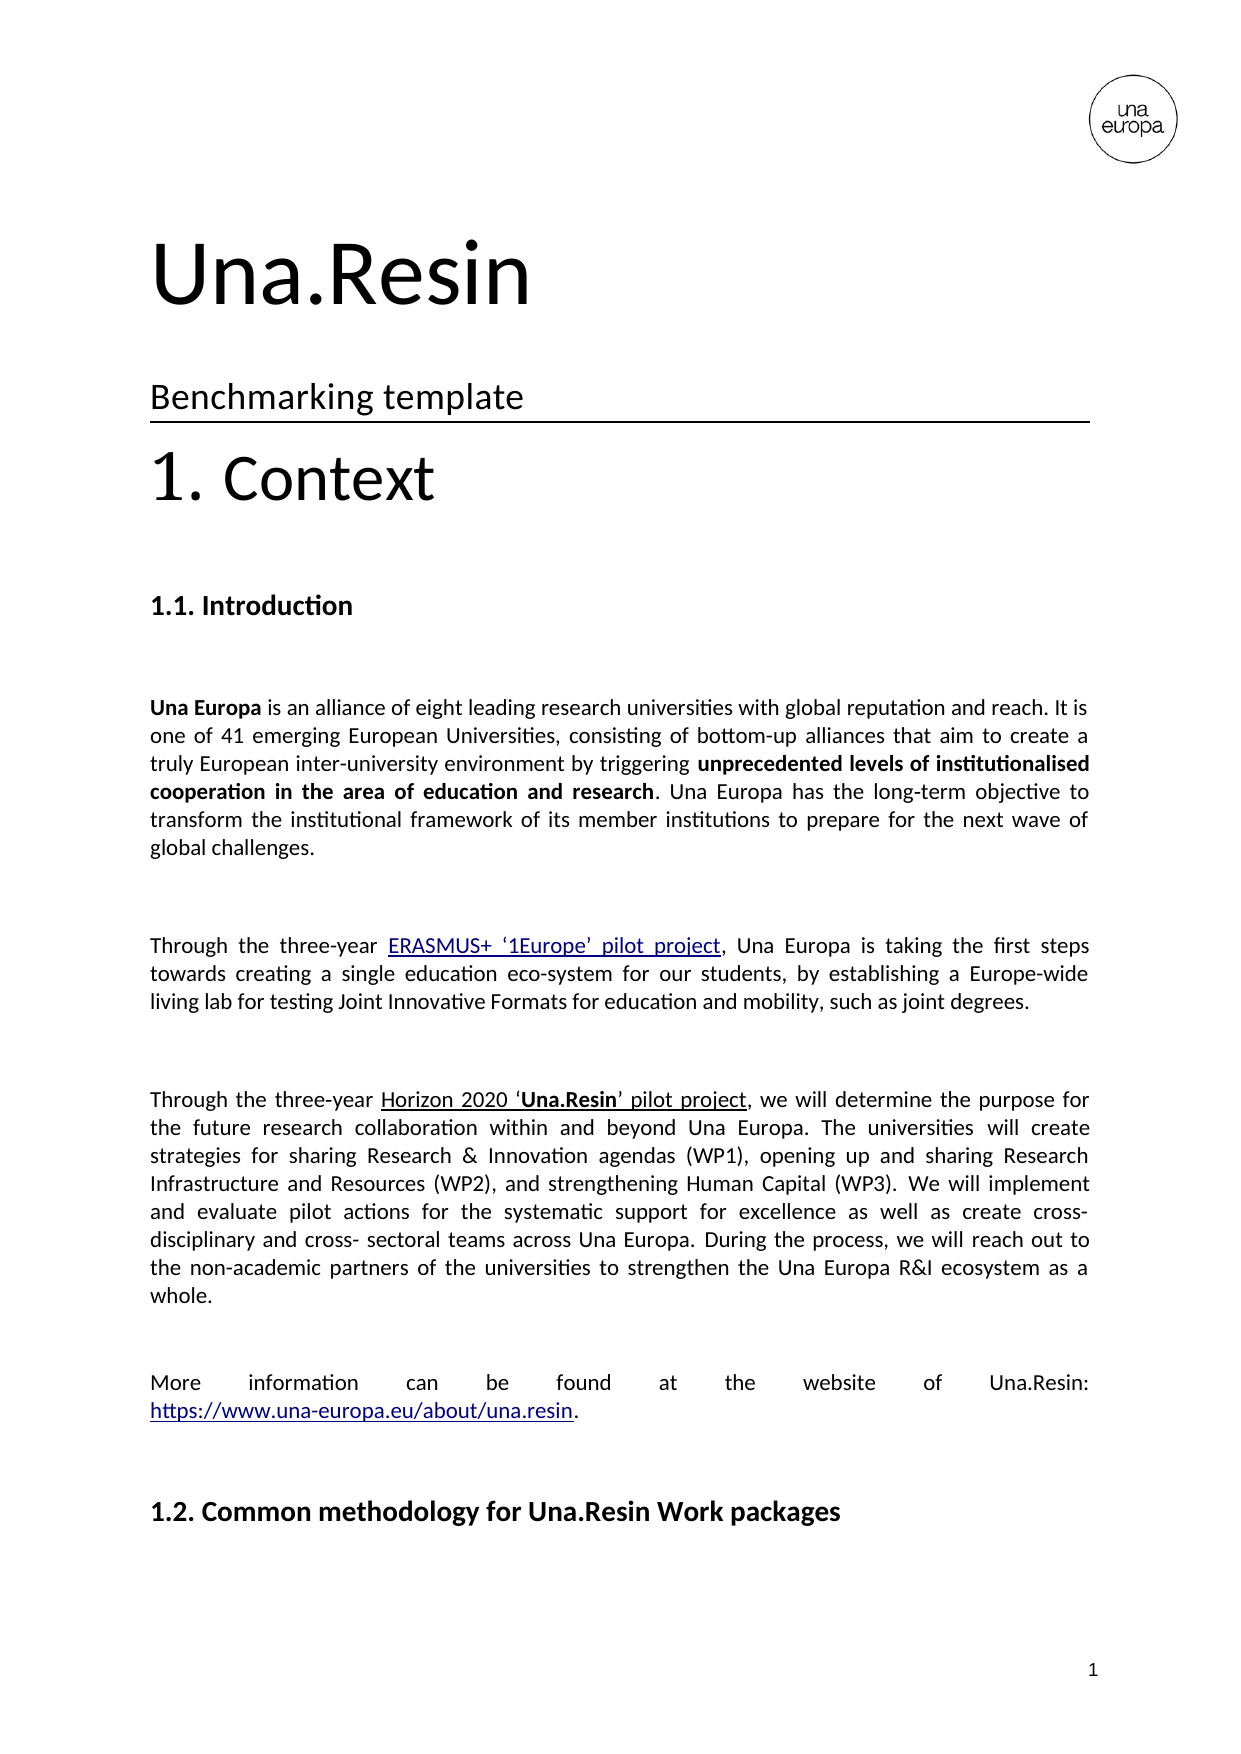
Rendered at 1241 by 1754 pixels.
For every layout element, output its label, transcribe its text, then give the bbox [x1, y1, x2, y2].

text 1.1. Introduction [150, 587, 1090, 623]
title Context [150, 429, 1090, 520]
text Through the three-year ERASMUS+ ‘1Europe’ pilot project, Una Europa is taking the first steps towards creating a single education eco-system for our students, by establishing a Europe-wide living lab for testing Joint Innovative Formats for education and mobility, such as joint degrees. [150, 931, 1090, 1015]
text 1.2. Common methodology for Una.Resin Work packages [150, 1493, 1090, 1529]
text More information can be found at the website of Una.Resin: https://www.una-europa.eu/about/una.resin. [150, 1368, 1090, 1424]
title Una.Resin [150, 213, 1090, 327]
text Through the three‐year Horizon 2020 ‘Una.Resin’ pilot project, we will determine the purpose for the future research collaboration within and beyond Una Europa. The universities will create strategies for sharing Research & Innovation agendas (WP1), opening up and sharing Research Infrastructure and Resources (WP2), and strengthening Human Capital (WP3). We will implement and evaluate pilot actions for the systematic support for excellence as well as create cross-disciplinary and cross- sectoral teams across Una Europa. During the process, we will reach out to the non-academic partners of the universities to strengthen the Una Europa R&I ecosystem as a whole. [150, 1085, 1090, 1309]
text Una Europa is an alliance of eight leading research universities with global reputation and reach. It is one of 41 emerging European Universities, consisting of bottom-up alliances that aim to create a truly European inter-university environment by triggering unprecedented levels of institutionalised cooperation in the area of education and research. Una Europa has the long‐term objective to transform the institutional framework of its member institutions to prepare for the next wave of global challenges. [150, 693, 1090, 861]
text Benchmarking template [150, 373, 1090, 421]
